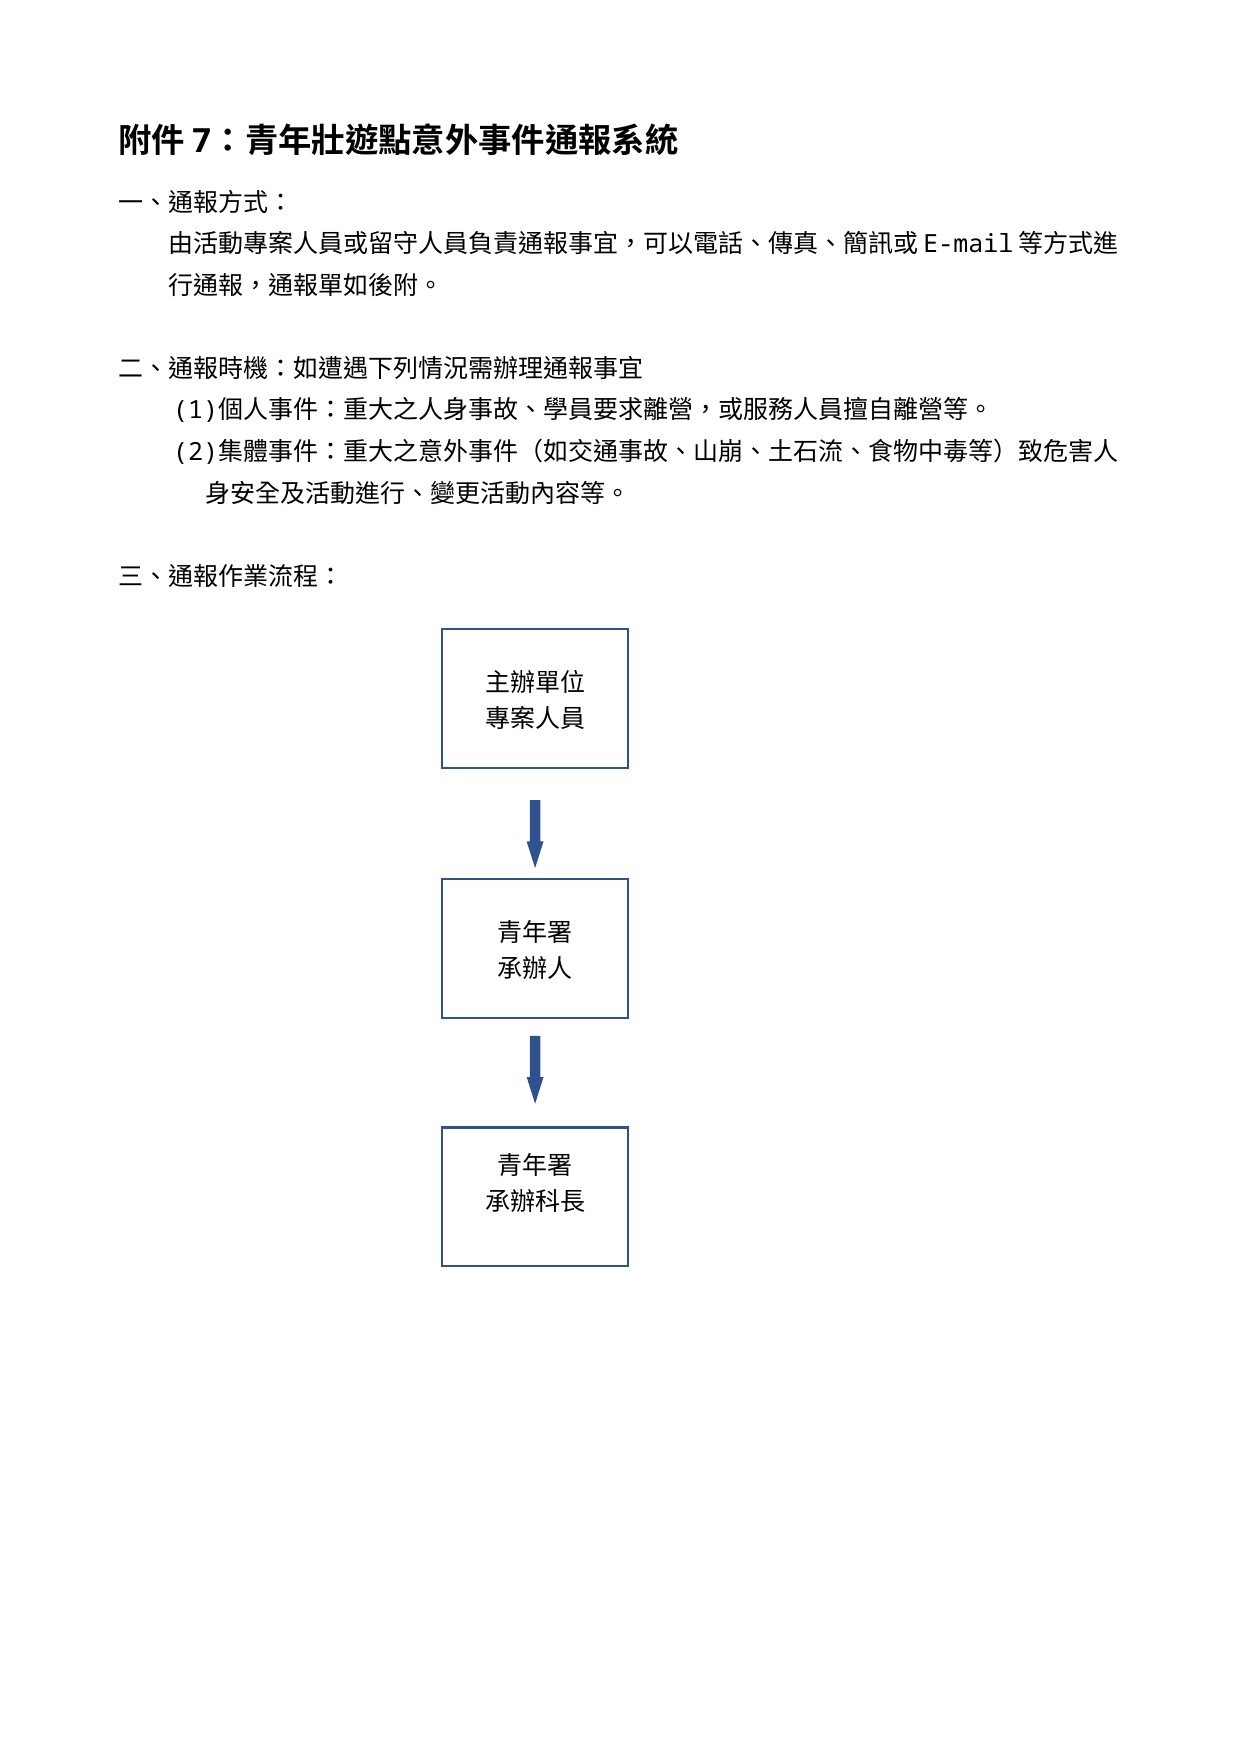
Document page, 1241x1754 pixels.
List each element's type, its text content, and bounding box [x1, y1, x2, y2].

list 通報時機：如遭遇下列情況需辦理通報事宜 [118, 345, 1122, 386]
text (2)集體事件：重大之意外事件（如交通事故、山崩、土石流、食物中毒等）致危害人身安全及活動進行、變更活動內容等。 [173, 428, 1122, 511]
list 通報作業流程： [118, 552, 1122, 594]
list 通報方式： [118, 178, 1122, 220]
text 由活動專案人員或留守人員負責通報事宜，可以電話、傳真、簡訊或E-mail等方式進行通報，通報單如後附。 [168, 220, 1122, 303]
text (1)個人事件：重大之人身事故、學員要求離營，或服務人員擅自離營等。 [173, 386, 1122, 428]
text 附件7：青年壯遊點意外事件通報系統 [118, 95, 1122, 178]
